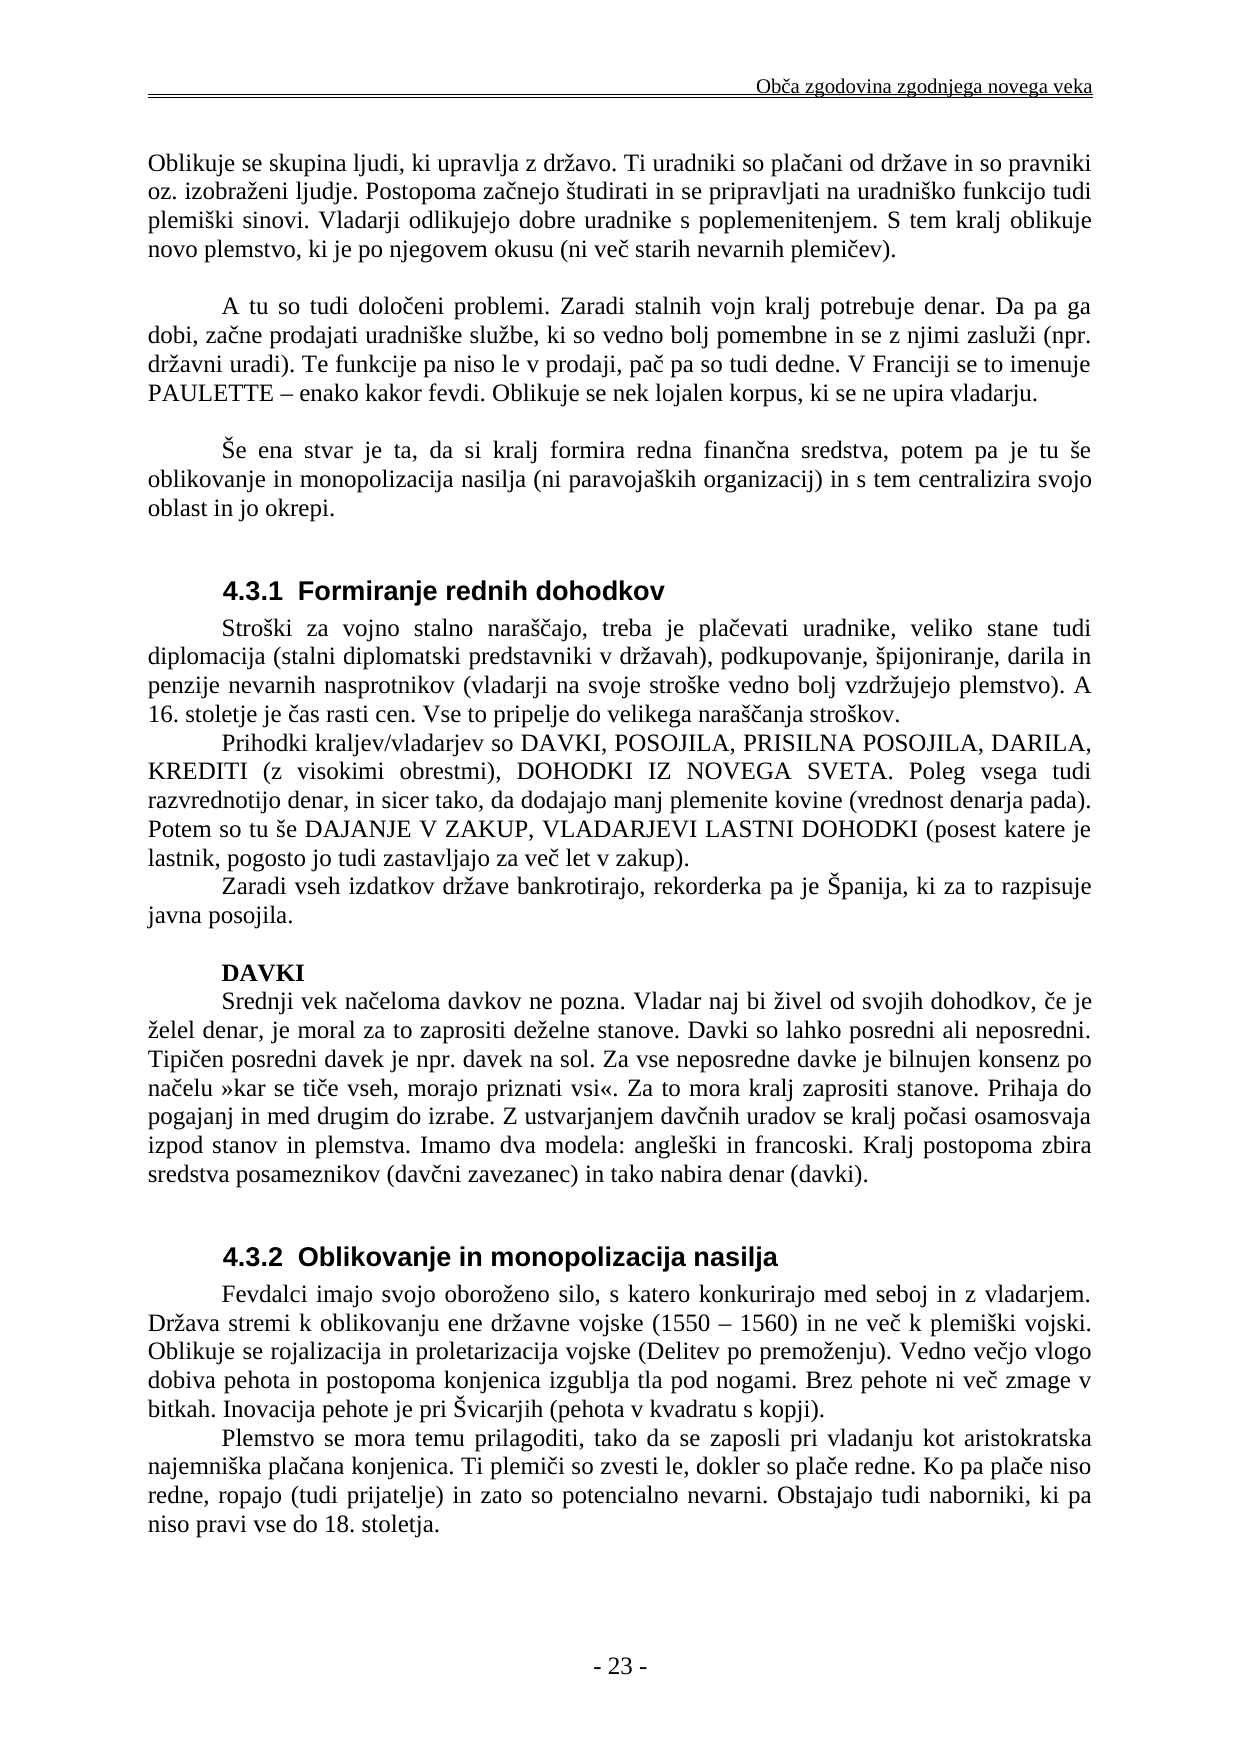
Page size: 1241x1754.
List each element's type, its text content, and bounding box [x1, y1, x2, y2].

text Fevdalci imajo svojo oboroženo silo, s katero konkurirajo med seboj in z vladarjem. Država stremi k oblikovanju ene državne vojske (1550 – 1560) in ne več k plemiški vojski. Oblikuje se rojalizacija in proletarizacija vojske (Delitev po premoženju). Vedno večjo vlogo dobiva pehota in postopoma konjenica izgublja tla pod nogami. Brez pehote ni več zmage v bitkah. Inovacija pehote je pri Švicarjih (pehota v kvadratu s kopji). [148, 1279, 1093, 1423]
text Prihodki kraljev/vladarjev so DAVKI, POSOJILA, PRISILNA POSOJILA, DARILA, KREDITI (z visokimi obrestmi), DOHODKI IZ NOVEGA SVETA. Poleg vsega tudi razvrednotijo denar, in sicer tako, da dodajajo manj plemenite kovine (vrednost denarja pada). Potem so tu še DAJANJE V ZAKUP, VLADARJEVI LASTNI DOHODKI (posest katere je lastnik, pogosto jo tudi zastavljajo za več let v zakup). [148, 728, 1093, 871]
text Še ena stvar je ta, da si kralj formira redna finančna sredstva, potem pa je tu še oblikovanje in monopolizacija nasilja (ni paravojaških organizacij) in s tem centralizira svojo oblast in jo okrepi. [148, 435, 1093, 521]
text DAVKI [148, 958, 1093, 986]
text Plemstvo se mora temu prilagoditi, tako da se zaposli pri vladanju kot aristokratska najemniška plačana konjenica. Ti plemiči so zvesti le, dokler so plače redne. Ko pa plače niso redne, ropajo (tudi prijatelje) in zato so potencialno nevarni. Obstajajo tudi naborniki, ki pa niso pravi vse do 18. stoletja. [148, 1423, 1093, 1538]
subtitle Formiranje rednih dohodkov [223, 575, 1093, 606]
text Oblikuje se skupina ljudi, ki upravlja z državo. Ti uradniki so plačani od države in so pravniki oz. izobraženi ljudje. Postopoma začnejo študirati in se pripravljati na uradniško funkcijo tudi plemiški sinovi. Vladarji odlikujejo dobre uradnike s poplemenitenjem. S tem kralj oblikuje novo plemstvo, ki je po njegovem okusu (ni več starih nevarnih plemičev). [148, 148, 1093, 263]
text Stroški za vojno stalno naraščajo, treba je plačevati uradnike, veliko stane tudi diplomacija (stalni diplomatski predstavniki v državah), podkupovanje, špijoniranje, darila in penzije nevarnih nasprotnikov (vladarji na svoje stroške vedno bolj vzdržujejo plemstvo). A 16. stoletje je čas rasti cen. Vse to pripelje do velikega naraščanja stroškov. [148, 613, 1093, 728]
text A tu so tudi določeni problemi. Zaradi stalnih vojn kralj potrebuje denar. Da pa ga dobi, začne prodajati uradniške službe, ki so vedno bolj pomembne in se z njimi zasluži (npr. državni uradi). Te funkcije pa niso le v prodaji, pač pa so tudi dedne. V Franciji se to imenuje PAULETTE – enako kakor fevdi. Oblikuje se nek lojalen korpus, ki se ne upira vladarju. [148, 291, 1093, 406]
text Zaradi vseh izdatkov države bankrotirajo, rekorderka pa je Španija, ki za to razpisuje javna posojila. [148, 871, 1093, 929]
subtitle Oblikovanje in monopolizacija nasilja [223, 1241, 1093, 1273]
text Srednji vek načeloma davkov ne pozna. Vladar naj bi živel od svojih dohodkov, če je želel denar, je moral za to zaprositi deželne stanove. Davki so lahko posredni ali neposredni. Tipičen posredni davek je npr. davek na sol. Za vse neposredne davke je bilnujen konsenz po načelu »kar se tiče vseh, morajo priznati vsi«. Za to mora kralj zaprositi stanove. Prihaja do pogajanj in med drugim do izrabe. Z ustvarjanjem davčnih uradov se kralj počasi osamosvaja izpod stanov in plemstva. Imamo dva modela: angleški in francoski. Kralj postopoma zbira sredstva posameznikov (davčni zavezanec) in tako nabira denar (davki). [148, 986, 1093, 1188]
